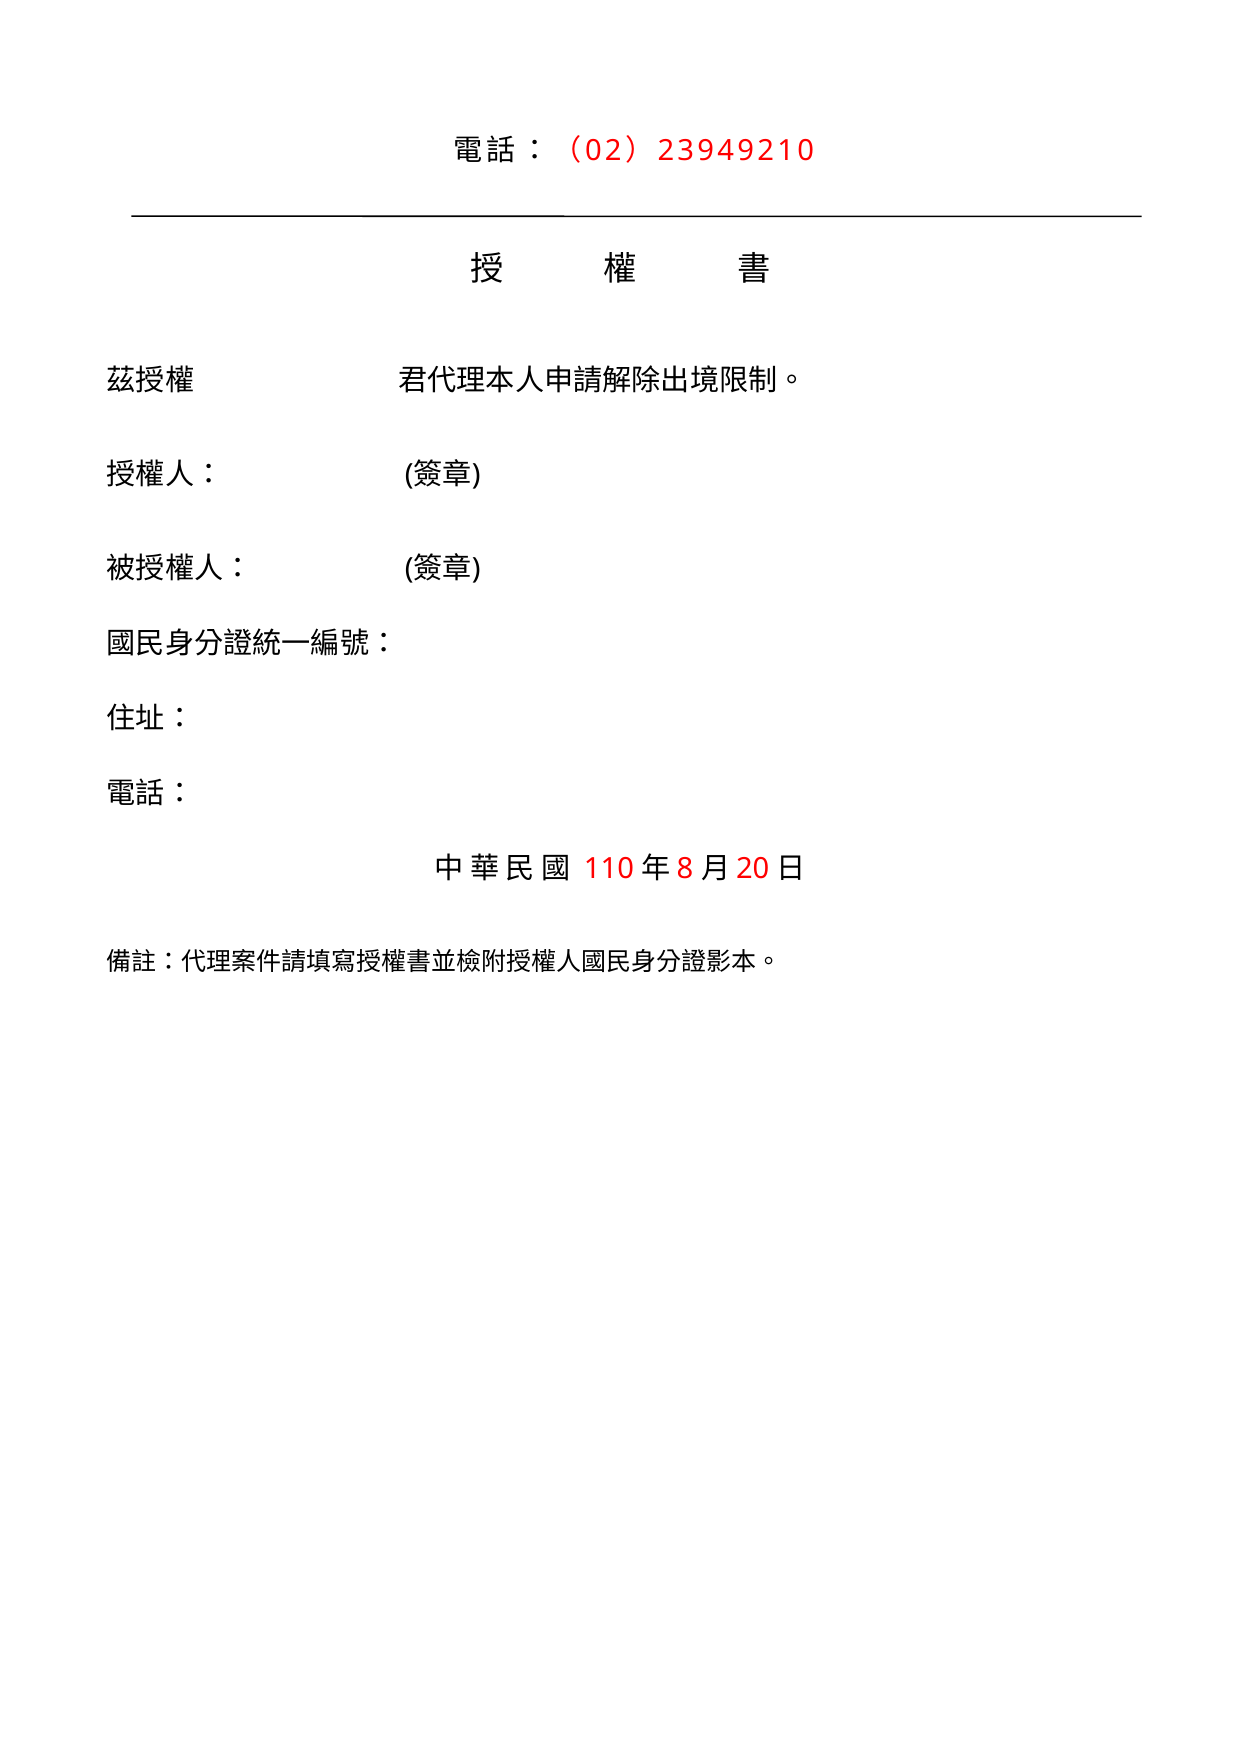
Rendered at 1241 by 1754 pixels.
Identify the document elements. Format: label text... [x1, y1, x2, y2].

text 茲授權 君代理本人申請解除出境限制。 [106, 341, 1134, 416]
text 授 權 書 [106, 228, 1134, 303]
text 備註：代理案件請填寫授權書並檢附授權人國民身分證影本。 [106, 941, 1134, 978]
text 授權人： (簽章) [106, 434, 1134, 509]
text 被授權人： (簽章) [106, 528, 1134, 603]
text 電話： [106, 753, 1134, 828]
text 住址： [106, 678, 1134, 753]
text 中 華 民 國 110 年8 月20 日 [106, 828, 1134, 903]
text 電話：（02）23949210 [106, 127, 1134, 169]
text 國民身分證統一編號： [106, 603, 1134, 678]
